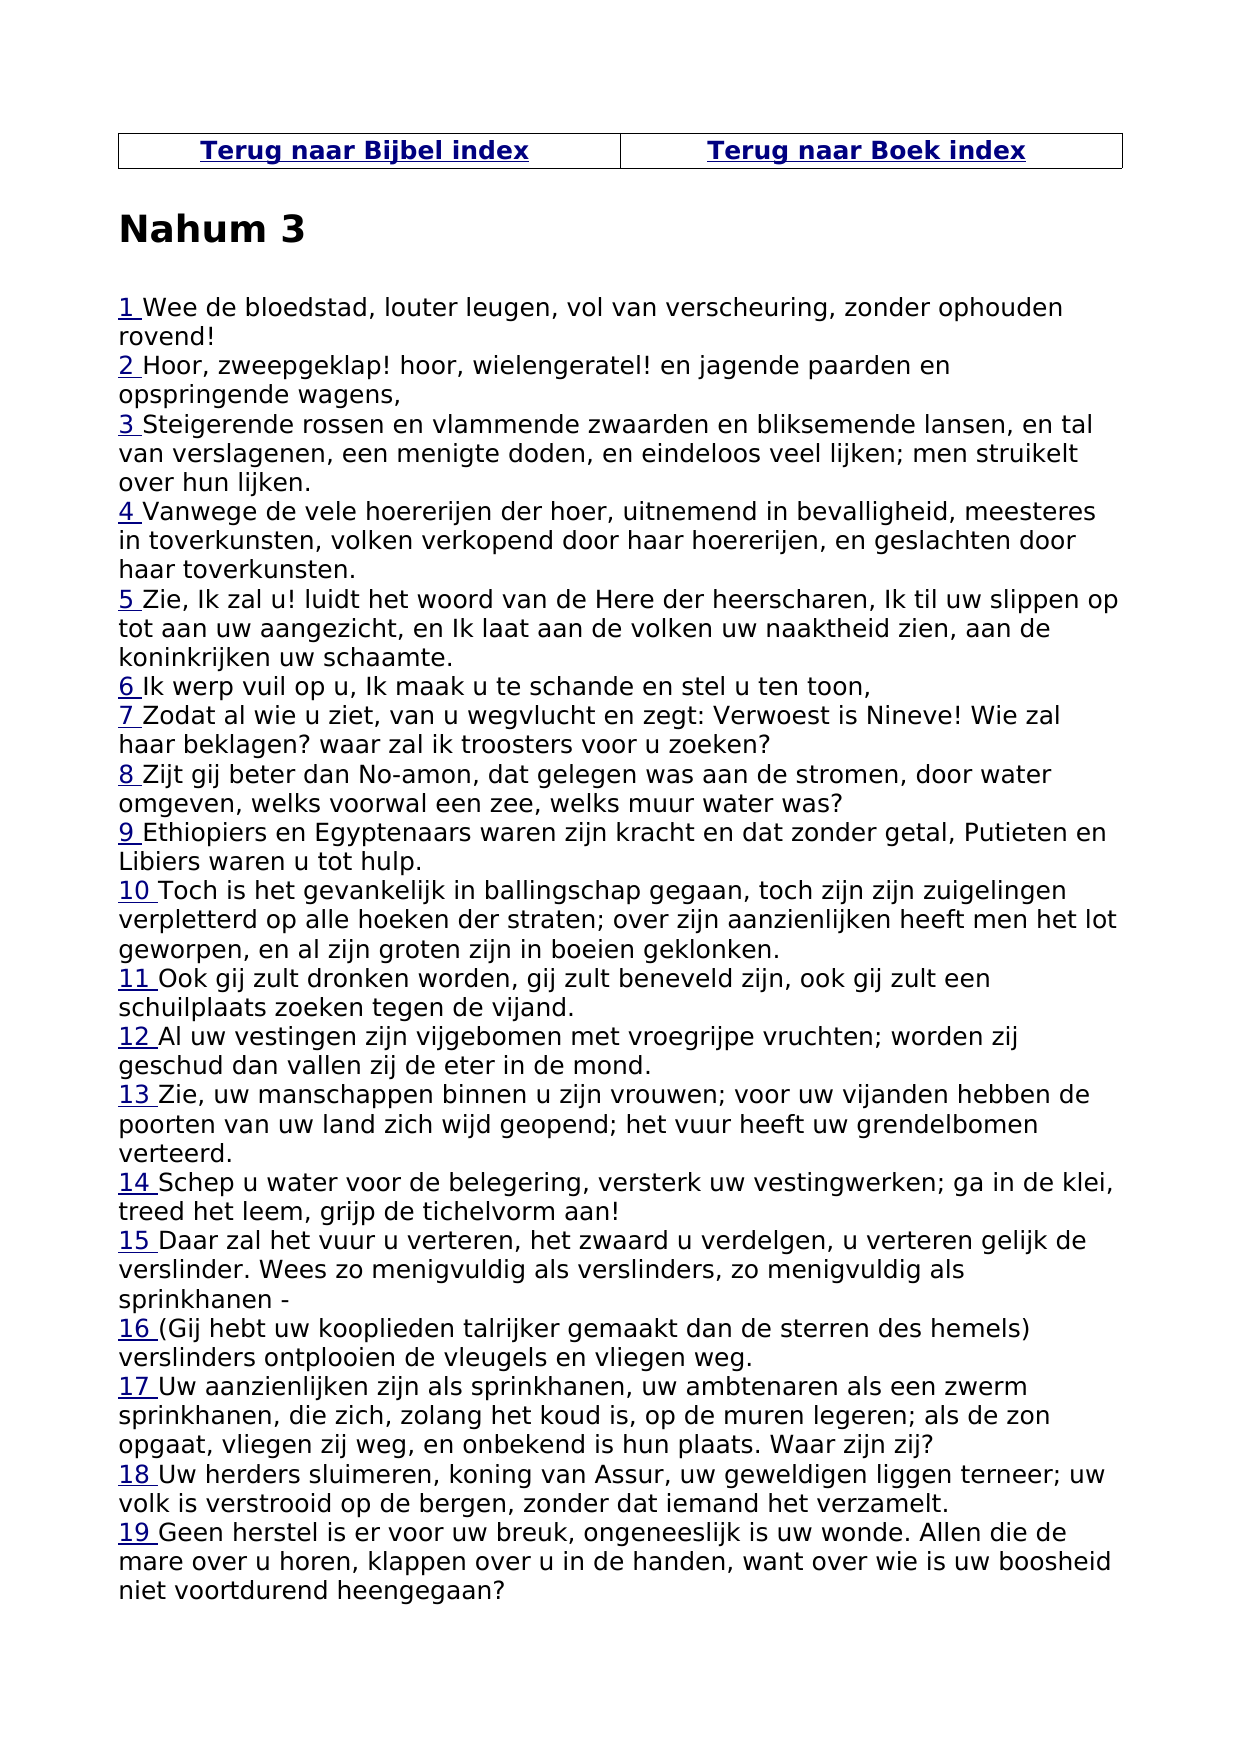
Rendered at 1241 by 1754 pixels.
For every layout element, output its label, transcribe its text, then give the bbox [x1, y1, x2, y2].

table_header Terug naar Bijbel index [119, 134, 620, 168]
subtitle Nahum 3 [118, 208, 1122, 252]
text 1 Wee de bloedstad, louter leugen, vol van verscheuring, zonder ophouden rovend! 2 Hoor, zweepgeklap! hoor, wielengeratel! en jagende paarden en opspringende wagens, 3 Steigerende rossen en vlammende zwaarden en bliksemende lansen, en tal van verslagenen, een menigte doden, en eindeloos veel lijken; men struikelt over hun lijken. 4 Vanwege de vele hoererijen der hoer, uitnemend in bevalligheid, meesteres in toverkunsten, volken verkopend door haar hoererijen, en geslachten door haar toverkunsten. 5 Zie, Ik zal u! luidt het woord van de Here der heerscharen, Ik til uw slippen op tot aan uw aangezicht, en Ik laat aan de volken uw naaktheid zien, aan de koninkrijken uw schaamte. 6 Ik werp vuil op u, Ik maak u te schande en stel u ten toon, 7 Zodat al wie u ziet, van u wegvlucht en zegt: Verwoest is Nineve! Wie zal haar beklagen? waar zal ik troosters voor u zoeken? 8 Zijt gij beter dan No-amon, dat gelegen was aan de stromen, door water omgeven, welks voorwal een zee, welks muur water was? 9 Ethiopiers en Egyptenaars waren zijn kracht en dat zonder getal, Putieten en Libiers waren u tot hulp. 10 Toch is het gevankelijk in ballingschap gegaan, toch zijn zijn zuigelingen verpletterd op alle hoeken der straten; over zijn aanzienlijken heeft men het lot geworpen, en al zijn groten zijn in boeien geklonken. 11 Ook gij zult dronken worden, gij zult beneveld zijn, ook gij zult een schuilplaats zoeken tegen de vijand. 12 Al uw vestingen zijn vijgebomen met vroegrijpe vruchten; worden zij geschud dan vallen zij de eter in de mond. 13 Zie, uw manschappen binnen u zijn vrouwen; voor uw vijanden hebben de poorten van uw land zich wijd geopend; het vuur heeft uw grendelbomen verteerd. 14 Schep u water voor de belegering, versterk uw vestingwerken; ga in de klei, treed het leem, grijp de tichelvorm aan! 15 Daar zal het vuur u verteren, het zwaard u verdelgen, u verteren gelijk de verslinder. Wees zo menigvuldig als verslinders, zo menigvuldig als sprinkhanen - 16 (Gij hebt uw kooplieden talrijker gemaakt dan de sterren des hemels) verslinders ontplooien de vleugels en vliegen weg. 17 Uw aanzienlijken zijn als sprinkhanen, uw ambtenaren als een zwerm sprinkhanen, die zich, zolang het koud is, op de muren legeren; als de zon opgaat, vliegen zij weg, en onbekend is hun plaats. Waar zijn zij? 18 Uw herders sluimeren, koning van Assur, uw geweldigen liggen terneer; uw volk is verstrooid op de bergen, zonder dat iemand het verzamelt. 19 Geen herstel is er voor uw breuk, ongeneeslijk is uw wonde. Allen die de mare over u horen, klappen over u in de handen, want over wie is uw boosheid niet voortdurend heengegaan? [118, 264, 1122, 1606]
table_header Terug naar Boek index [621, 134, 1122, 168]
